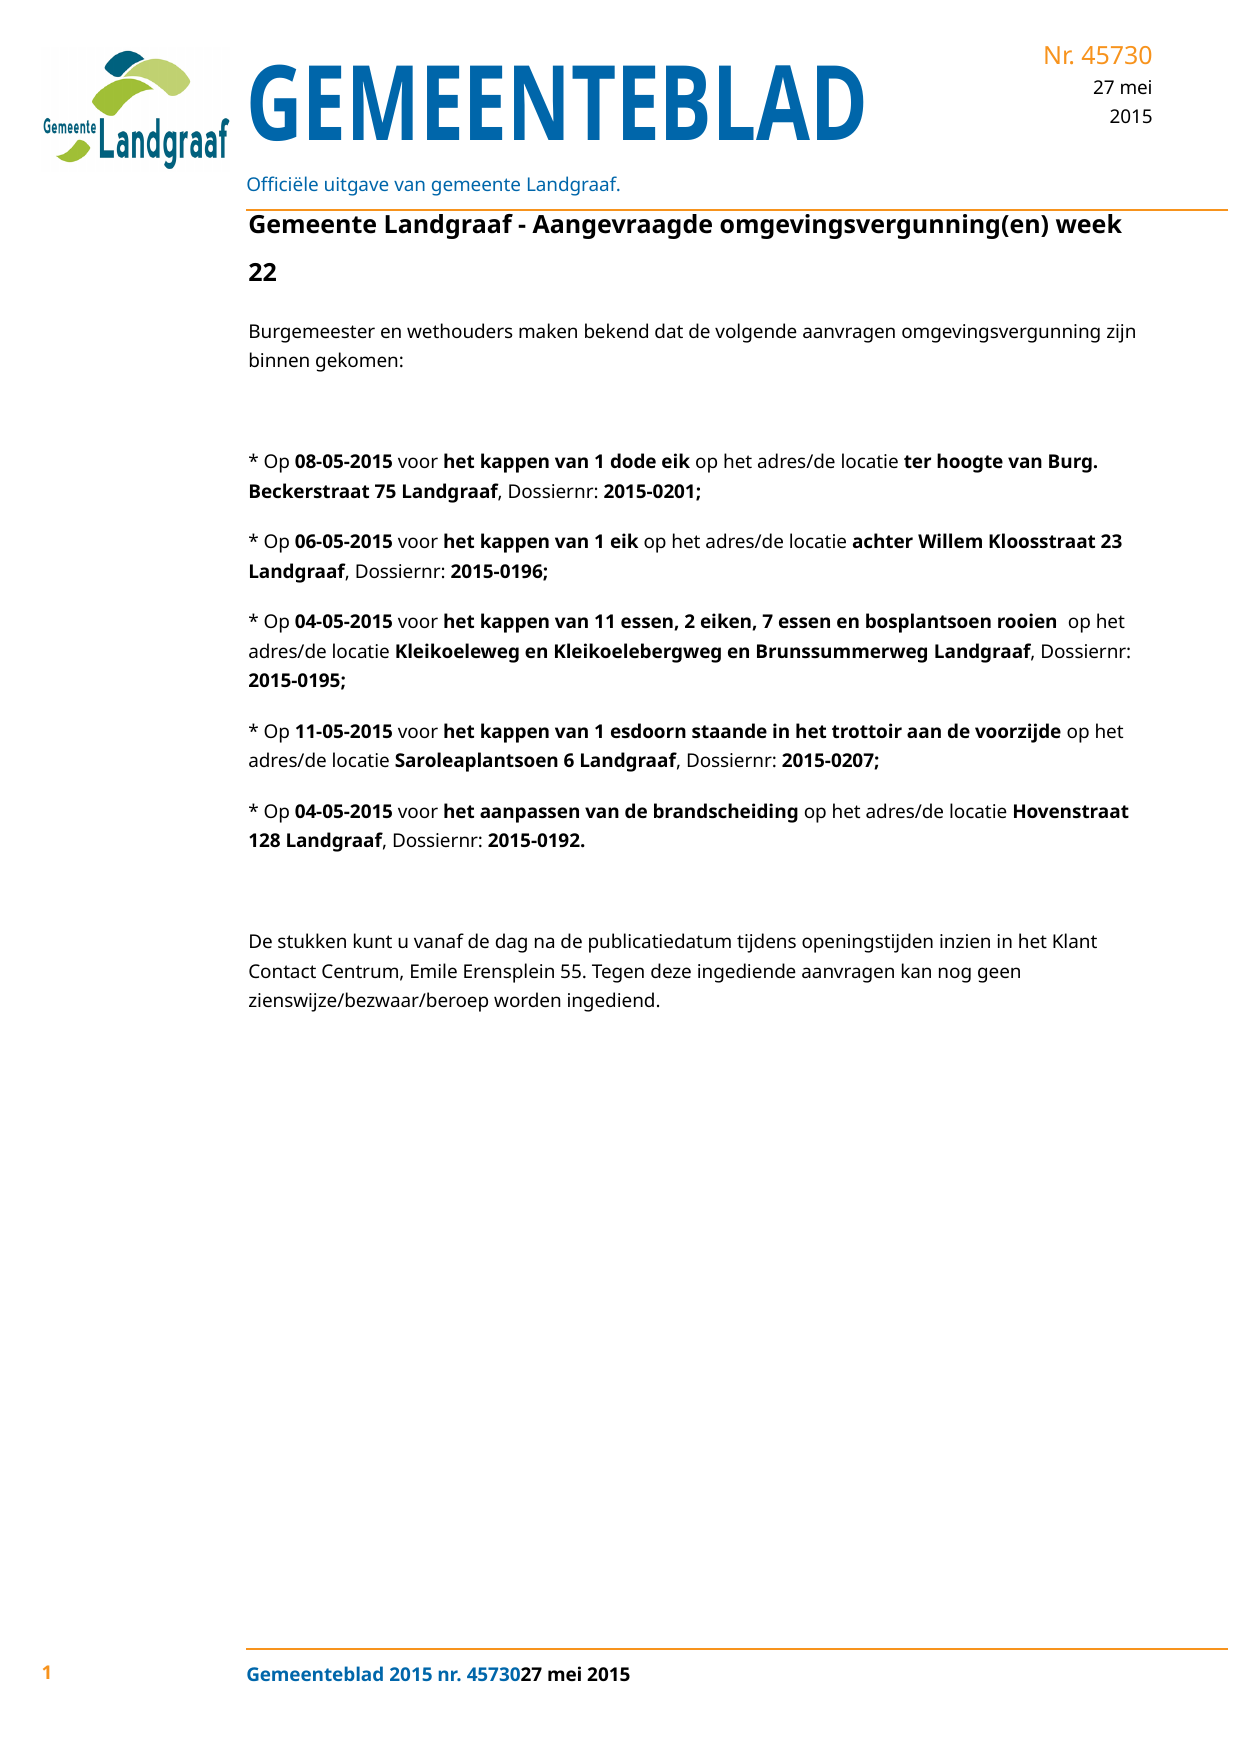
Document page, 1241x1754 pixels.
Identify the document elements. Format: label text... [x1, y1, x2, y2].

text * Op 06-05-2015 voor het kappen van 1 eik op het adres/de locatie achter Willem Kloosstraat 23 Landgraaf, Dossiernr: 2015-0196; [248, 528, 1152, 584]
text Burgemeester en wethouders maken bekend dat de volgende aanvragen omgevingsvergunning zijn binnen gekomen: [248, 318, 1152, 373]
text Gemeente Landgraaf - Aangevraagde omgevingsvergunning(en) week 22 [248, 211, 1152, 288]
text * Op 08-05-2015 voor het kappen van 1 dode eik op het adres/de locatie ter hoogte van Burg. Beckerstraat 75 Landgraaf, Dossiernr: 2015-0201; [248, 448, 1152, 504]
text * Op 04-05-2015 voor het kappen van 11 essen, 2 eiken, 7 essen en bosplantsoen rooien op het adres/de locatie Kleikoeleweg en Kleikoelebergweg en Brunssummerweg Landgraaf, Dossiernr: 2015-0195; [248, 608, 1152, 693]
text De stukken kunt u vanaf de dag na de publicatiedatum tijdens openingstijden inzien in het Klant Contact Centrum, Emile Erensplein 55. Tegen deze ingediende aanvragen kan nog geen zienswijze/bezwaar/beroep worden ingediend. [248, 928, 1152, 1013]
picture [41, 47, 231, 172]
text * Op 11-05-2015 voor het kappen van 1 esdoorn staande in het trottoir aan de voorzijde op het adres/de locatie Saroleaplantsoen 6 Landgraaf, Dossiernr: 2015-0207; [248, 718, 1152, 773]
text * Op 04-05-2015 voor het aanpassen van de brandscheiding op het adres/de locatie Hovenstraat 128 Landgraaf, Dossiernr: 2015-0192. [248, 798, 1152, 853]
